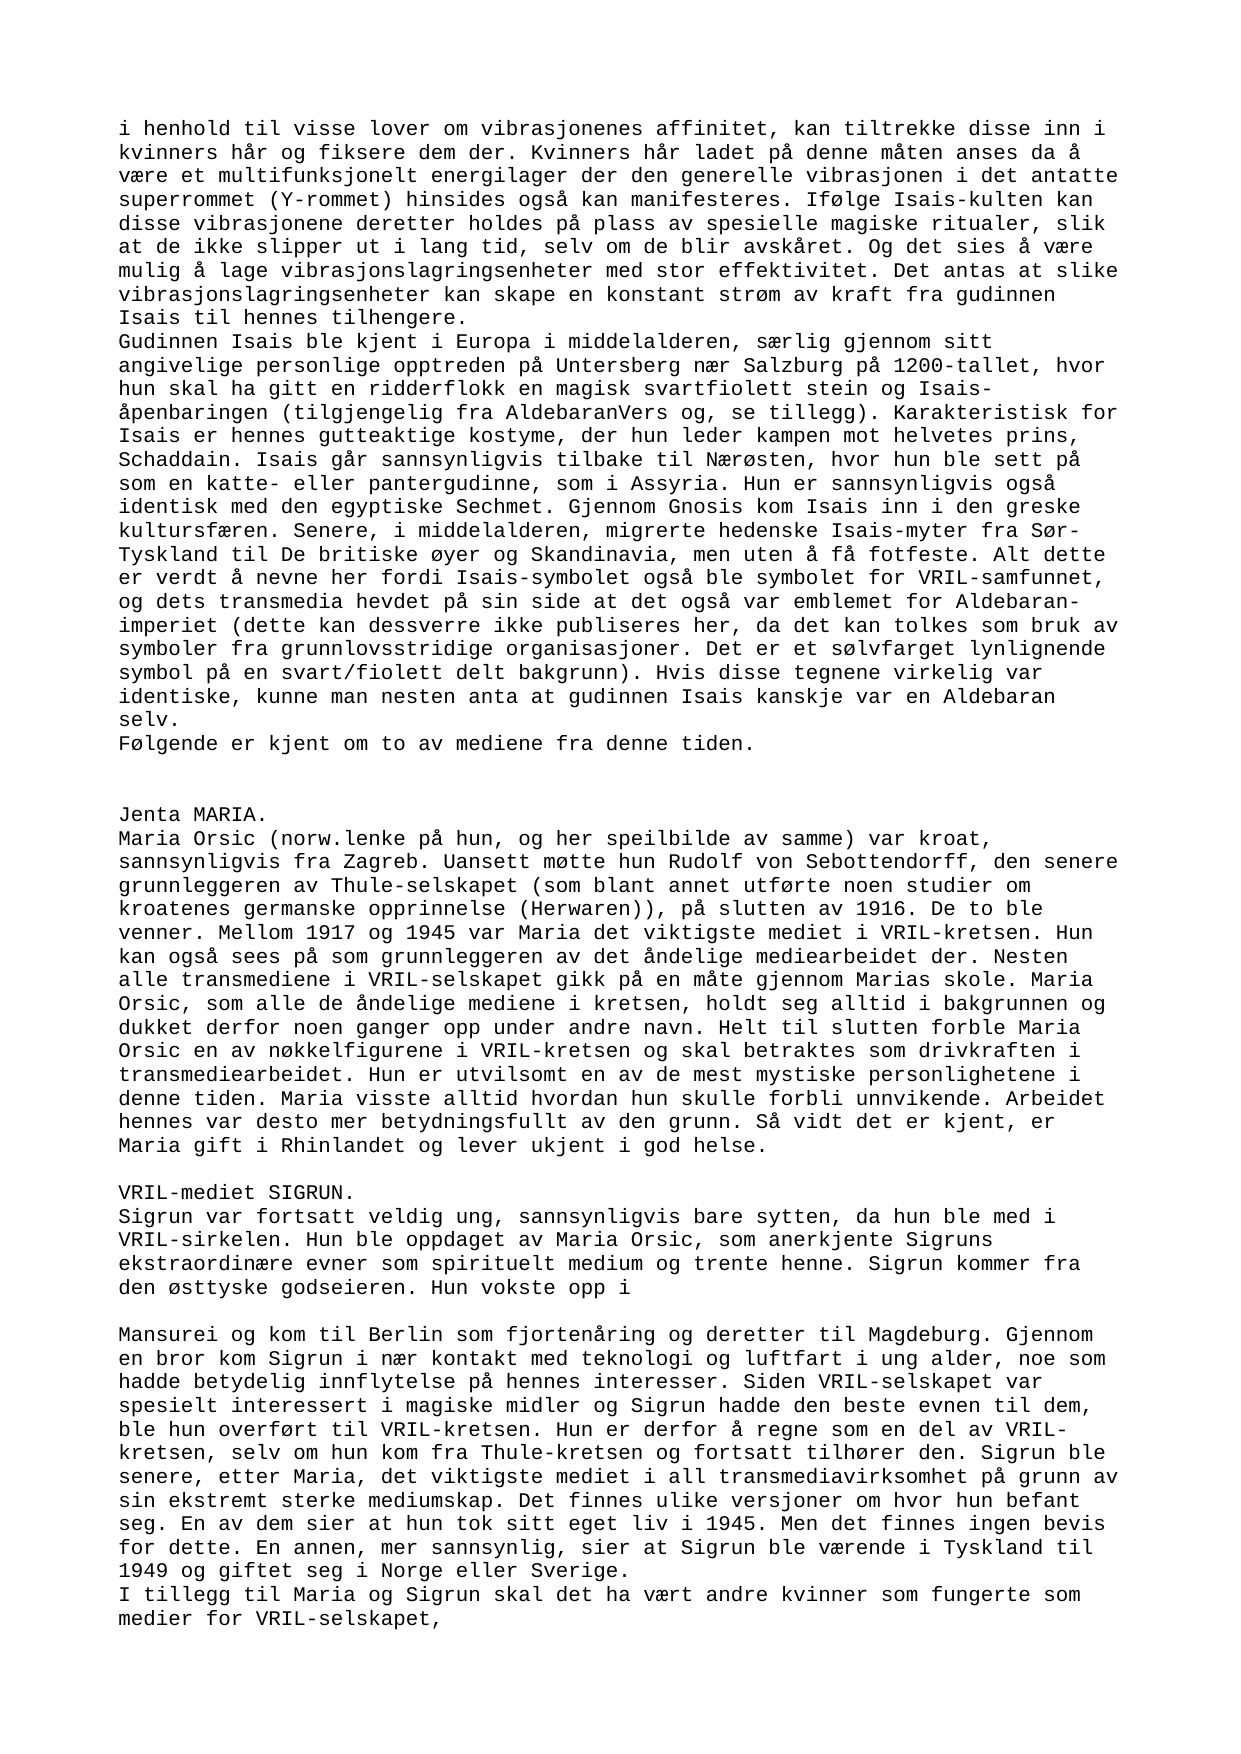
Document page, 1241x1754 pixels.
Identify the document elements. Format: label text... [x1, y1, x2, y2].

text Gudinnen Isais ble kjent i Europa i middelalderen, særlig gjennom sitt angivelige personlige opptreden på Untersberg nær Salzburg på 1200-tallet, hvor hun skal ha gitt en ridderflokk en magisk svartfiolett stein og Isais-åpenbaringen (tilgjengelig fra AldebaranVers og, se tillegg). Karakteristisk for Isais er hennes gutteaktige kostyme, der hun leder kampen mot helvetes prins, Schaddain. Isais går sannsynligvis tilbake til Nærøsten, hvor hun ble sett på som en katte- eller pantergudinne, som i Assyria. Hun er sannsynligvis også identisk med den egyptiske Sechmet. Gjennom Gnosis kom Isais inn i den greske kultursfæren. Senere, i middelalderen, migrerte hedenske Isais-myter fra Sør-Tyskland til De britiske øyer og Skandinavia, men uten å få fotfeste. Alt dette er verdt å nevne her fordi Isais-symbolet også ble symbolet for VRIL-samfunnet, og dets transmedia hevdet på sin side at det også var emblemet for Aldebaran-imperiet (dette kan dessverre ikke publiseres her, da det kan tolkes som bruk av symboler fra grunnlovsstridige organisasjoner. Det er et sølvfarget lynlignende symbol på en svart/fiolett delt bakgrunn). Hvis disse tegnene virkelig var identiske, kunne man nesten anta at gudinnen Isais kanskje var en Aldebaran selv. [118, 331, 1122, 733]
text I tillegg til Maria og Sigrun skal det ha vært andre kvinner som fungerte som medier for VRIL-selskapet, [118, 1584, 1122, 1631]
text VRIL-mediet SIGRUN. [118, 1182, 1122, 1206]
text i henhold til visse lover om vibrasjonenes affinitet, kan tiltrekke disse inn i kvinners hår og fiksere dem der. Kvinners hår ladet på denne måten anses da å være et multifunksjonelt energilager der den generelle vibrasjonen i det antatte superrommet (Y-rommet) hinsides også kan manifesteres. Ifølge Isais-kulten kan disse vibrasjonene deretter holdes på plass av spesielle magiske ritualer, slik at de ikke slipper ut i lang tid, selv om de blir avskåret. Og det sies å være mulig å lage vibrasjonslagringsenheter med stor effektivitet. Det antas at slike vibrasjonslagringsenheter kan skape en konstant strøm av kraft fra gudinnen Isais til hennes tilhengere. [118, 118, 1122, 331]
text Mansurei og kom til Berlin som fjortenåring og deretter til Magdeburg. Gjennom en bror kom Sigrun i nær kontakt med teknologi og luftfart i ung alder, noe som hadde betydelig innflytelse på hennes interesser. Siden VRIL-selskapet var spesielt interessert i magiske midler og Sigrun hadde den beste evnen til dem, ble hun overført til VRIL-kretsen. Hun er derfor å regne som en del av VRIL-kretsen, selv om hun kom fra Thule-kretsen og fortsatt tilhører den. Sigrun ble senere, etter Maria, det viktigste mediet i all transmediavirksomhet på grunn av sin ekstremt sterke mediumskap. Det finnes ulike versjoner om hvor hun befant seg. En av dem sier at hun tok sitt eget liv i 1945. Men det finnes ingen bevis for dette. En annen, mer sannsynlig, sier at Sigrun ble værende i Tyskland til 1949 og giftet seg i Norge eller Sverige. [118, 1324, 1122, 1584]
text Følgende er kjent om to av mediene fra denne tiden. [118, 733, 1122, 757]
text Jenta MARIA. [118, 804, 1122, 827]
text Sigrun var fortsatt veldig ung, sannsynligvis bare sytten, da hun ble med i VRIL-sirkelen. Hun ble oppdaget av Maria Orsic, som anerkjente Sigruns ekstraordinære evner som spirituelt medium og trente henne. Sigrun kommer fra den østtyske godseieren. Hun vokste opp i [118, 1206, 1122, 1300]
text Maria Orsic (norw.lenke på hun, og her speilbilde av samme) var kroat, sannsynligvis fra Zagreb. Uansett møtte hun Rudolf von Sebottendorff, den senere grunnleggeren av Thule-selskapet (som blant annet utførte noen studier om kroatenes germanske opprinnelse (Herwaren)), på slutten av 1916. De to ble venner. Mellom 1917 og 1945 var Maria det viktigste mediet i VRIL-kretsen. Hun kan også sees på som grunnleggeren av det åndelige mediearbeidet der. Nesten alle transmediene i VRIL-selskapet gikk på en måte gjennom Marias skole. Maria Orsic, som alle de åndelige mediene i kretsen, holdt seg alltid i bakgrunnen og dukket derfor noen ganger opp under andre navn. Helt til slutten forble Maria Orsic en av nøkkelfigurene i VRIL-kretsen og skal betraktes som drivkraften i transmediearbeidet. Hun er utvilsomt en av de mest mystiske personlighetene i denne tiden. Maria visste alltid hvordan hun skulle forbli unnvikende. Arbeidet hennes var desto mer betydningsfullt av den grunn. Så vidt det er kjent, er Maria gift i Rhinlandet og lever ukjent i god helse. [118, 827, 1122, 1158]
